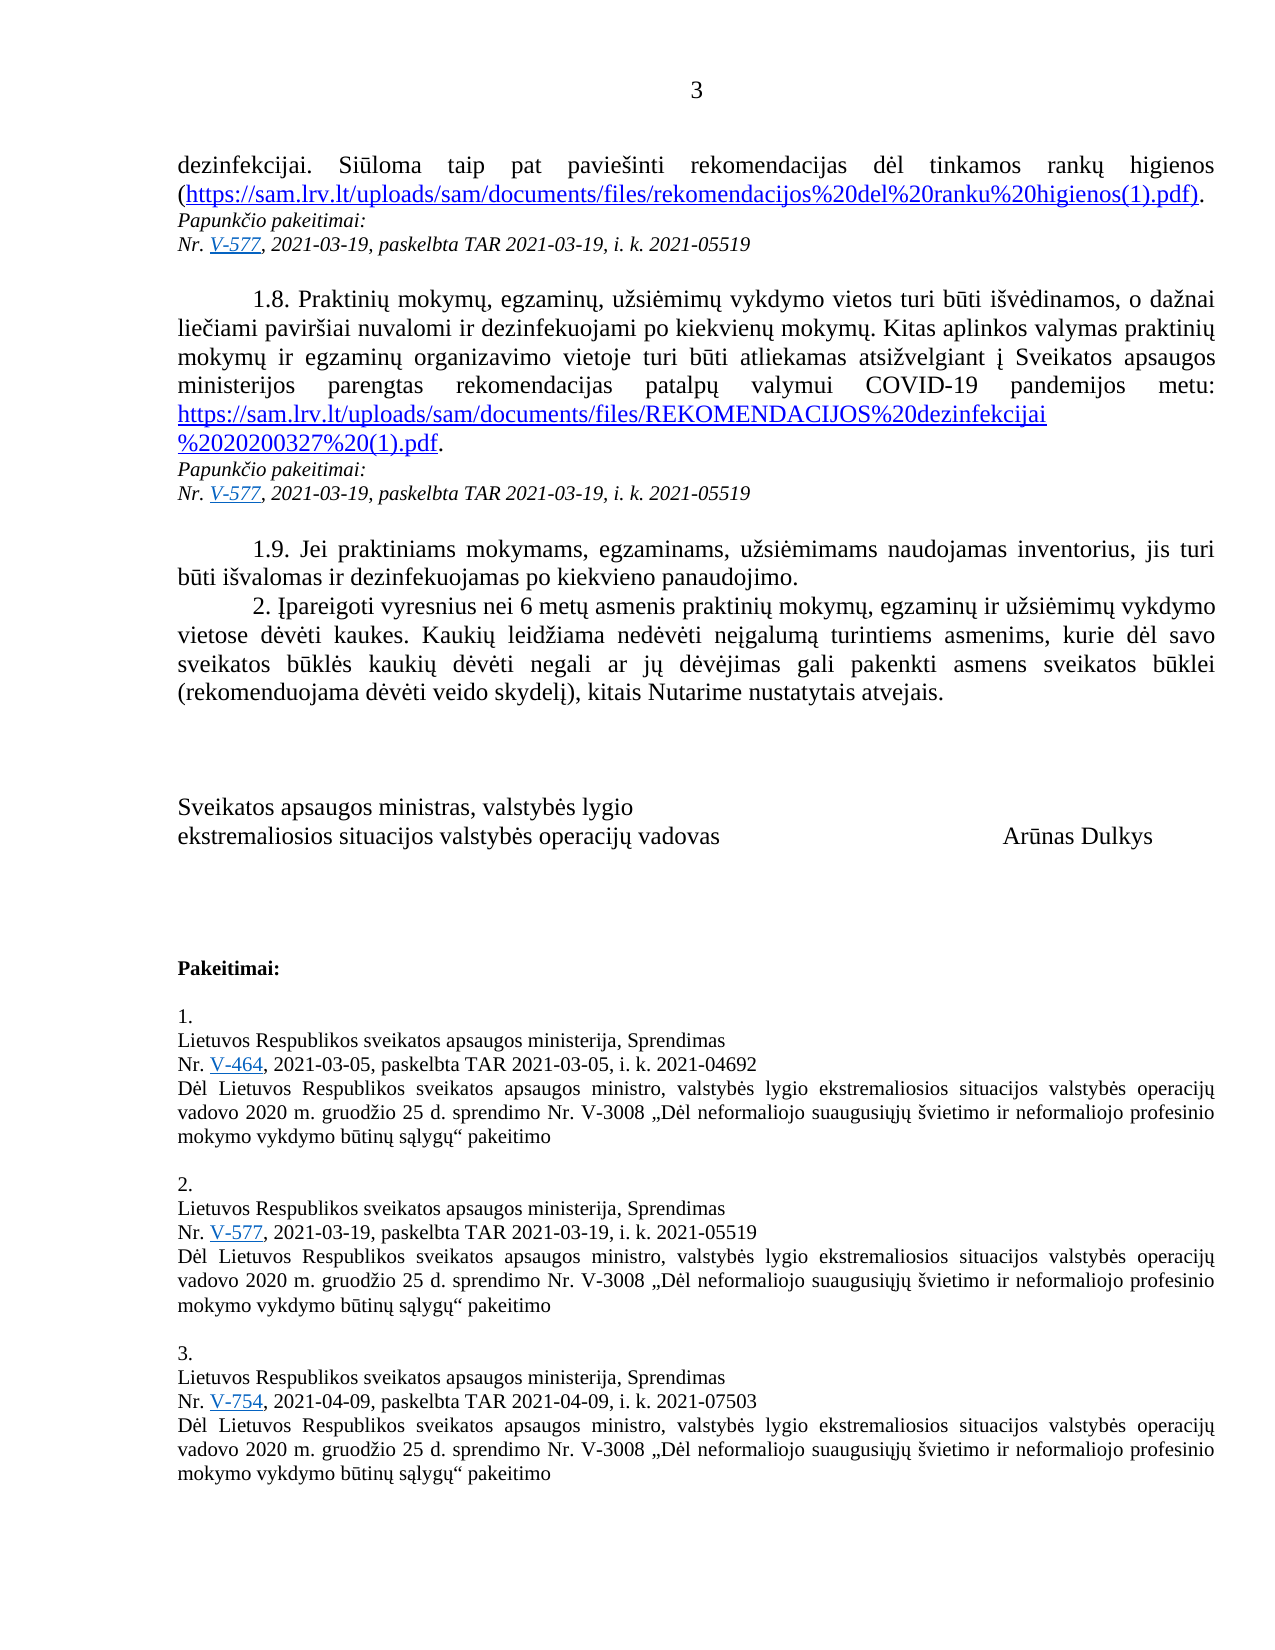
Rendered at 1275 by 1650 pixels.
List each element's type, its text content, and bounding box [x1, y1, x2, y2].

text Dėl Lietuvos Respublikos sveikatos apsaugos ministro, valstybės lygio ekstremaliosios situacijos valstybės operacijų vadovo 2020 m. gruodžio 25 d. sprendimo Nr. V-3008 „Dėl neformaliojo suaugusiųjų švietimo ir neformaliojo profesinio mokymo vykdymo būtinų sąlygų“ pakeitimo [177, 1413, 1216, 1485]
text 2. Įpareigoti vyresnius nei 6 metų asmenis praktinių mokymų, egzaminų ir užsiėmimų vykdymo vietose dėvėti kaukes. Kaukių leidžiama nedėvėti neįgalumą turintiems asmenims, kurie dėl savo sveikatos būklės kaukių dėvėti negali ar jų dėvėjimas gali pakenkti asmens sveikatos būklei (rekomenduojama dėvėti veido skydelį), kitais Nutarime nustatytais atvejais. [177, 591, 1216, 706]
text Nr. V-577, 2021-03-19, paskelbta TAR 2021-03-19, i. k. 2021-05519 [177, 232, 1216, 256]
text Dėl Lietuvos Respublikos sveikatos apsaugos ministro, valstybės lygio ekstremaliosios situacijos valstybės operacijų vadovo 2020 m. gruodžio 25 d. sprendimo Nr. V-3008 „Dėl neformaliojo suaugusiųjų švietimo ir neformaliojo profesinio mokymo vykdymo būtinų sąlygų“ pakeitimo [177, 1244, 1216, 1317]
text 1.9. Jei praktiniams mokymams, egzaminams, užsiėmimams naudojamas inventorius, jis turi būti išvalomas ir dezinfekuojamas po kiekvieno panaudojimo. [177, 534, 1216, 591]
text 1.8. Praktinių mokymų, egzaminų, užsiėmimų vykdymo vietos turi būti išvėdinamos, o dažnai liečiami paviršiai nuvalomi ir dezinfekuojami po kiekvienų mokymų. Kitas aplinkos valymas praktinių mokymų ir egzaminų organizavimo vietoje turi būti atliekamas atsižvelgiant į Sveikatos apsaugos ministerijos parengtas rekomendacijas patalpų valymui COVID-19 pandemijos metu: https://sam.lrv.lt/uploads/sam/documents/files/REKOMENDACIJOS%20dezinfekcijai%2020200327%20(1).pdf. [177, 284, 1216, 457]
text Sveikatos apsaugos ministras, valstybės lygio [177, 792, 1216, 821]
text Nr. V-577, 2021-03-19, paskelbta TAR 2021-03-19, i. k. 2021-05519 [177, 1220, 1216, 1244]
text dezinfekcijai. Siūloma taip pat paviešinti rekomendacijas dėl tinkamos rankų higienos (https://sam.lrv.lt/uploads/sam/documents/files/rekomendacijos%20del%20ranku%20higienos(1).pdf). [177, 150, 1216, 207]
text 2. [177, 1172, 1216, 1196]
text Papunkčio pakeitimai: [177, 207, 1216, 232]
text Lietuvos Respublikos sveikatos apsaugos ministerija, Sprendimas [177, 1028, 1216, 1052]
text Nr. V-464, 2021-03-05, paskelbta TAR 2021-03-05, i. k. 2021-04692 [177, 1052, 1216, 1076]
text Nr. V-754, 2021-04-09, paskelbta TAR 2021-04-09, i. k. 2021-07503 [177, 1389, 1216, 1413]
text Nr. V-577, 2021-03-19, paskelbta TAR 2021-03-19, i. k. 2021-05519 [177, 481, 1216, 505]
text 3. [177, 1341, 1216, 1365]
text Papunkčio pakeitimai: [177, 457, 1216, 481]
text Pakeitimai: [177, 956, 1216, 980]
text ekstremaliosios situacijos valstybės operacijų vadovas Arūnas Dulkys [177, 821, 1216, 850]
text Dėl Lietuvos Respublikos sveikatos apsaugos ministro, valstybės lygio ekstremaliosios situacijos valstybės operacijų vadovo 2020 m. gruodžio 25 d. sprendimo Nr. V-3008 „Dėl neformaliojo suaugusiųjų švietimo ir neformaliojo profesinio mokymo vykdymo būtinų sąlygų“ pakeitimo [177, 1076, 1216, 1148]
text Lietuvos Respublikos sveikatos apsaugos ministerija, Sprendimas [177, 1196, 1216, 1220]
text 1. [177, 1004, 1216, 1028]
text Lietuvos Respublikos sveikatos apsaugos ministerija, Sprendimas [177, 1365, 1216, 1389]
